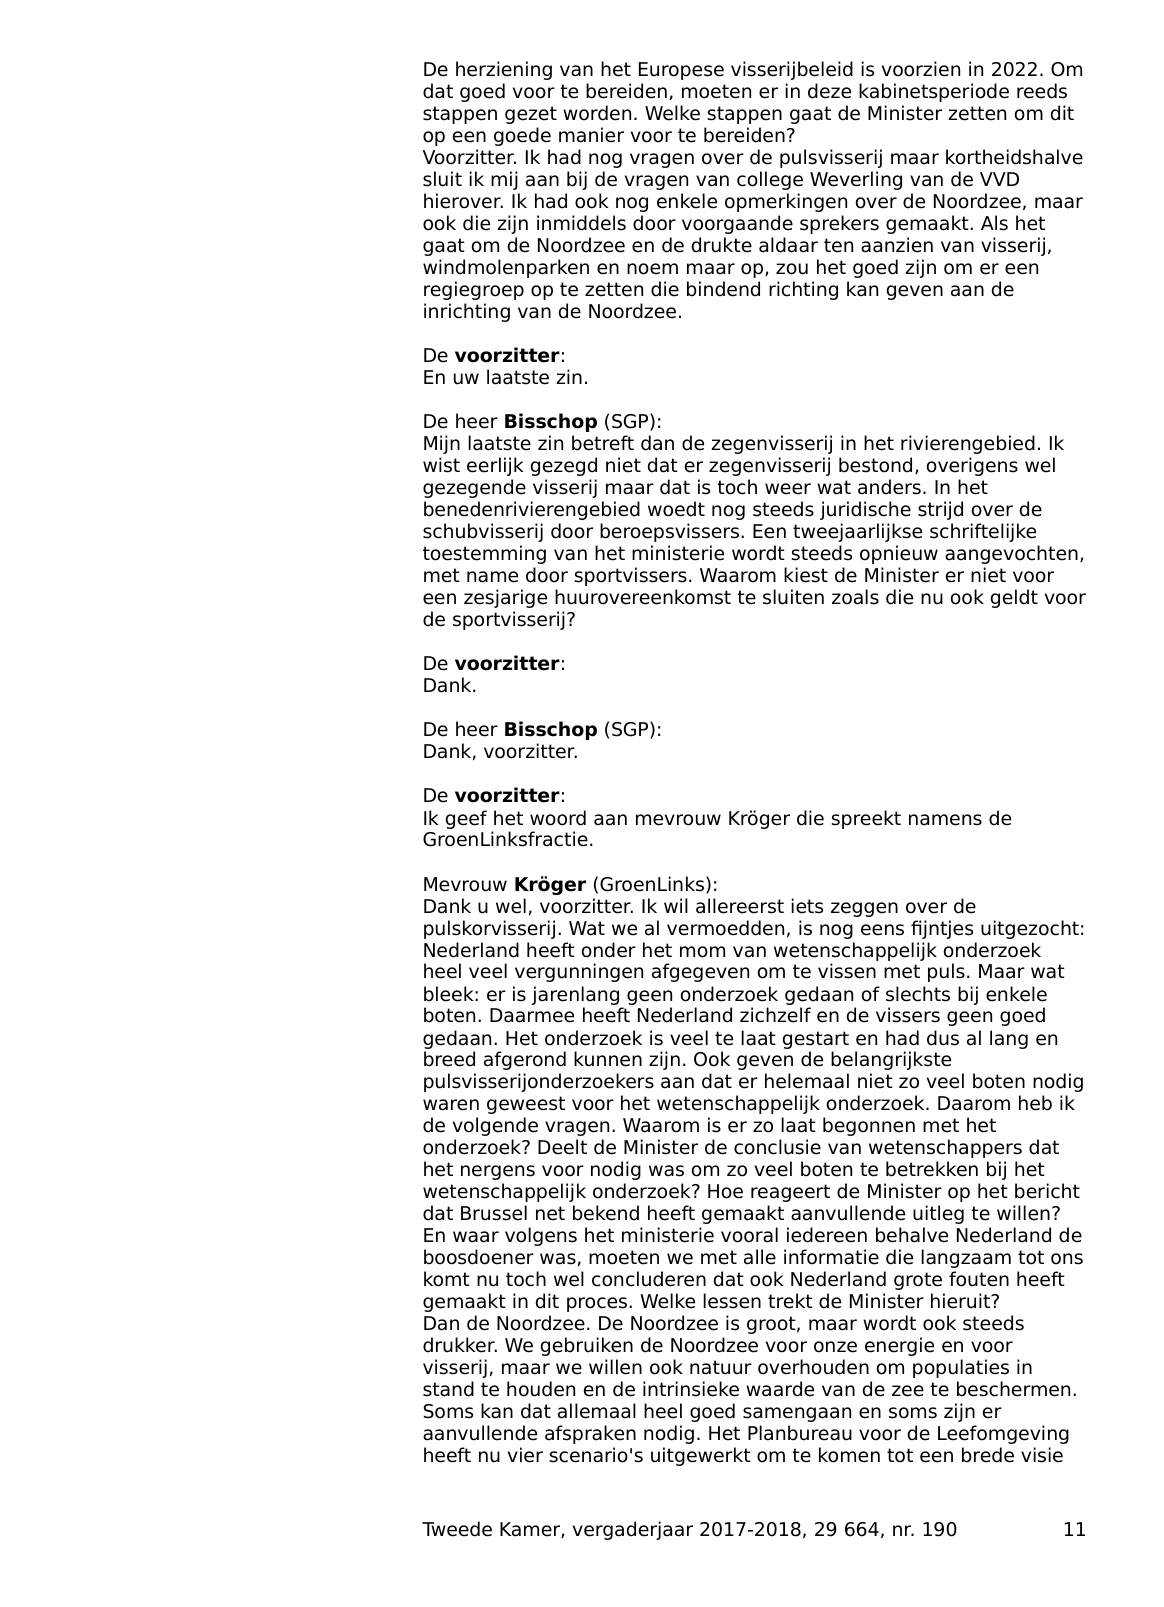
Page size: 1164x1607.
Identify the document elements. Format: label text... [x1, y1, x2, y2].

text Dan de Noordzee. De Noordzee is groot, maar wordt ook steeds drukker. We gebruiken de Noordzee voor onze energie en voor visserij, maar we willen ook natuur overhouden om populaties in stand te houden en de intrinsieke waarde van de zee te beschermen. Soms kan dat allemaal heel goed samengaan en soms zijn er aanvullende afspraken nodig. Het Planbureau voor de Leefomgeving heeft nu vier scenario's uitgewerkt om te komen tot een brede visie [422, 1313, 1087, 1467]
text De herziening van het Europese visserijbeleid is voorzien in 2022. Om dat goed voor te bereiden, moeten er in deze kabinetsperiode reeds stappen gezet worden. Welke stappen gaat de Minister zetten om dit op een goede manier voor te bereiden? [422, 59, 1087, 147]
text Dank u wel, voorzitter. Ik wil allereerst iets zeggen over de pulskorvisserij. Wat we al vermoedden, is nog eens fijntjes uitgezocht: Nederland heeft onder het mom van wetenschappelijk onderzoek heel veel vergunningen afgegeven om te vissen met puls. Maar wat bleek: er is jarenlang geen onderzoek gedaan of slechts bij enkele boten. Daarmee heeft Nederland zichzelf en de vissers geen goed gedaan. Het onderzoek is veel te laat gestart en had dus al lang en breed afgerond kunnen zijn. Ook geven de belangrijkste pulsvisserijonderzoekers aan dat er helemaal niet zo veel boten nodig waren geweest voor het wetenschappelijk onderzoek. Daarom heb ik de volgende vragen. Waarom is er zo laat begonnen met het onderzoek? Deelt de Minister de conclusie van wetenschappers dat het nergens voor nodig was om zo veel boten te betrekken bij het wetenschappelijk onderzoek? Hoe reageert de Minister op het bericht dat Brussel net bekend heeft gemaakt aanvullende uitleg te willen? En waar volgens het ministerie vooral iedereen behalve Nederland de boosdoener was, moeten we met alle informatie die langzaam tot ons komt nu toch wel concluderen dat ook Nederland grote fouten heeft gemaakt in dit proces. Welke lessen trekt de Minister hieruit? [422, 896, 1087, 1313]
text De voorzitter: [422, 653, 1087, 675]
text Mijn laatste zin betreft dan de zegenvisserij in het rivierengebied. Ik wist eerlijk gezegd niet dat er zegenvisserij bestond, overigens wel gezegende visserij maar dat is toch weer wat anders. In het benedenrivierengebied woedt nog steeds juridische strijd over de schubvisserij door beroepsvissers. Een tweejaarlijkse schriftelijke toestemming van het ministerie wordt steeds opnieuw aangevochten, met name door sportvissers. Waarom kiest de Minister er niet voor een zesjarige huurovereenkomst te sluiten zoals die nu ook geldt voor de sportvisserij? [422, 433, 1087, 631]
text De voorzitter: [422, 345, 1087, 367]
text De heer Bisschop (SGP): [422, 719, 1087, 741]
text Ik geef het woord aan mevrouw Kröger die spreekt namens de GroenLinksfractie. [422, 807, 1087, 851]
text Mevrouw Kröger (GroenLinks): [422, 873, 1087, 896]
text De voorzitter: [422, 785, 1087, 807]
text De heer Bisschop (SGP): [422, 411, 1087, 433]
text Dank. [422, 675, 1087, 697]
text En uw laatste zin. [422, 367, 1087, 389]
text Voorzitter. Ik had nog vragen over de pulsvisserij maar kortheidshalve sluit ik mij aan bij de vragen van college Weverling van de VVD hierover. Ik had ook nog enkele opmerkingen over de Noordzee, maar ook die zijn inmiddels door voorgaande sprekers gemaakt. Als het gaat om de Noordzee en de drukte aldaar ten aanzien van visserij, windmolenparken en noem maar op, zou het goed zijn om er een regiegroep op te zetten die bindend richting kan geven aan de inrichting van de Noordzee. [422, 147, 1087, 323]
text Dank, voorzitter. [422, 741, 1087, 763]
